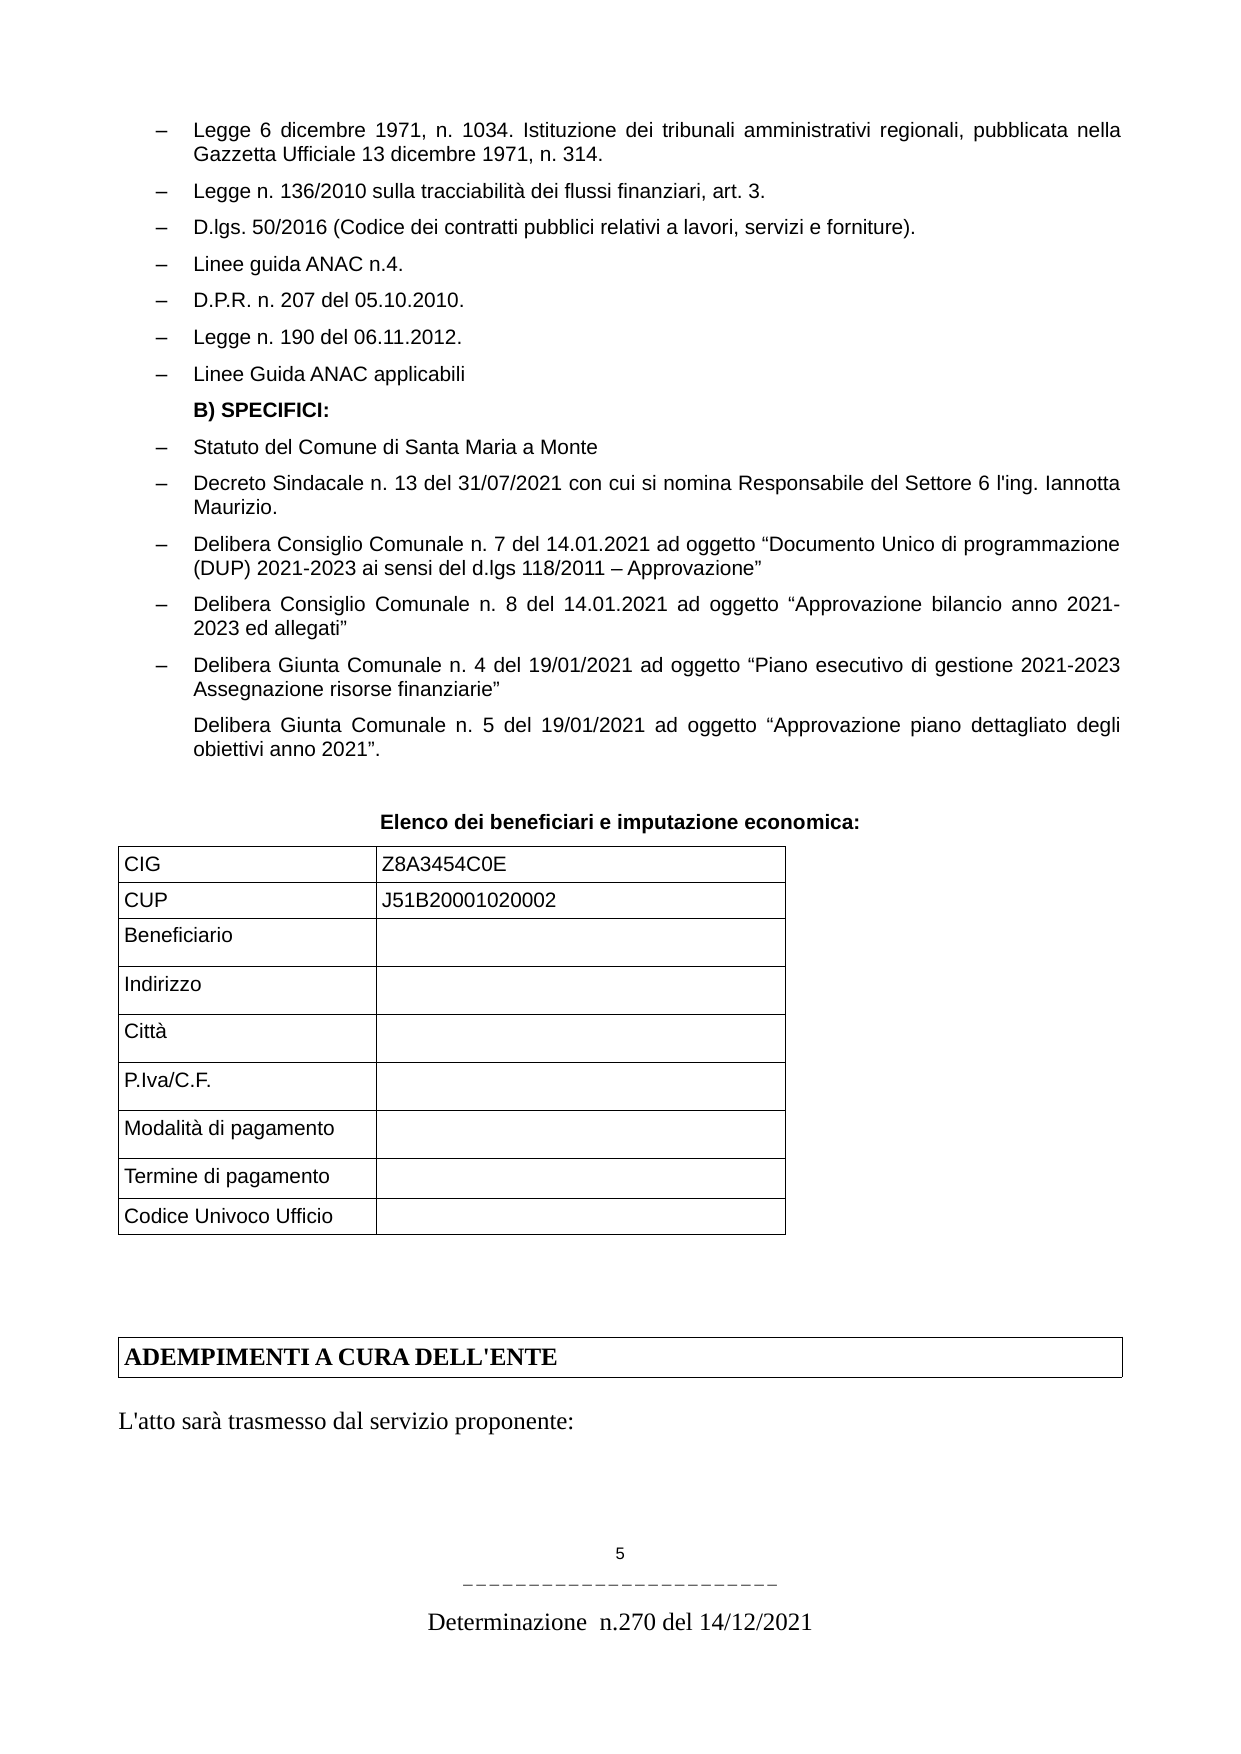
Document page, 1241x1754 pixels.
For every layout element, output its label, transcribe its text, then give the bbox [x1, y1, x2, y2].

table_cell [377, 1159, 785, 1198]
list D.lgs. 50/2016 (Codice dei contratti pubblici relativi a lavori, servizi e forniture). [156, 215, 1122, 239]
list Delibera Consiglio Comunale n. 8 del 14.01.2021 ad oggetto “Approvazione bilancio anno 2021-2023 ed allegati” [156, 592, 1122, 640]
list Delibera Giunta Comunale n. 4 del 19/01/2021 ad oggetto “Piano esecutivo di gestione 2021-2023 Assegnazione risorse finanziarie” [156, 653, 1122, 701]
table_cell Indirizzo [119, 967, 376, 1013]
table_cell Modalità di pagamento [119, 1111, 376, 1158]
list Delibera Consiglio Comunale n. 7 del 14.01.2021 ad oggetto “Documento Unico di programmazione (DUP) 2021-2023 ai sensi del d.lgs 118/2011 – Approvazione” [156, 532, 1122, 579]
list D.P.R. n. 207 del 05.10.2010. [156, 288, 1122, 312]
table_cell [377, 919, 785, 966]
table_header Z8A3454C0E [377, 847, 785, 882]
text L'atto sarà trasmesso dal servizio proponente: [118, 1406, 1122, 1434]
list B) SPECIFICI: [156, 398, 1122, 422]
table_cell P.Iva/C.F. [119, 1063, 376, 1109]
list Decreto Sindacale n. 13 del 31/07/2021 con cui si nomina Responsabile del Settore 6 l'ing. Iannotta Maurizio. [156, 471, 1122, 519]
table_cell J51B20001020002 [377, 883, 785, 917]
table_cell CUP [119, 883, 376, 917]
list Linee Guida ANAC applicabili [156, 361, 1122, 386]
list Legge n. 190 del 06.11.2012. [156, 325, 1122, 349]
table_cell Città [119, 1015, 376, 1062]
table_header ADEMPIMENTI A CURA DELL'ENTE [119, 1338, 1122, 1377]
table_cell Codice Univoco Ufficio [119, 1199, 376, 1233]
table_cell [377, 967, 785, 1013]
table_header CIG [119, 847, 376, 882]
table_cell [377, 1063, 785, 1109]
list Legge 6 dicembre 1971, n. 1034. Istituzione dei tribunali amministrativi regionali, pubblicata nella Gazzetta Ufficiale 13 dicembre 1971, n. 314. [156, 118, 1122, 166]
table_cell [377, 1015, 785, 1062]
list Legge n. 136/2010 sulla tracciabilità dei flussi finanziari, art. 3. [156, 179, 1122, 203]
table_cell [377, 1111, 785, 1158]
table_cell Beneficiario [119, 919, 376, 966]
table_cell [377, 1199, 785, 1233]
list Statuto del Comune di Santa Maria a Monte [156, 434, 1122, 458]
list Linee guida ANAC n.4. [156, 252, 1122, 276]
list Delibera Giunta Comunale n. 5 del 19/01/2021 ad oggetto “Approvazione piano dettagliato degli obiettivi anno 2021”. [156, 713, 1122, 761]
table_cell Termine di pagamento [119, 1159, 376, 1198]
text Elenco dei beneficiari e imputazione economica: [118, 810, 1122, 834]
